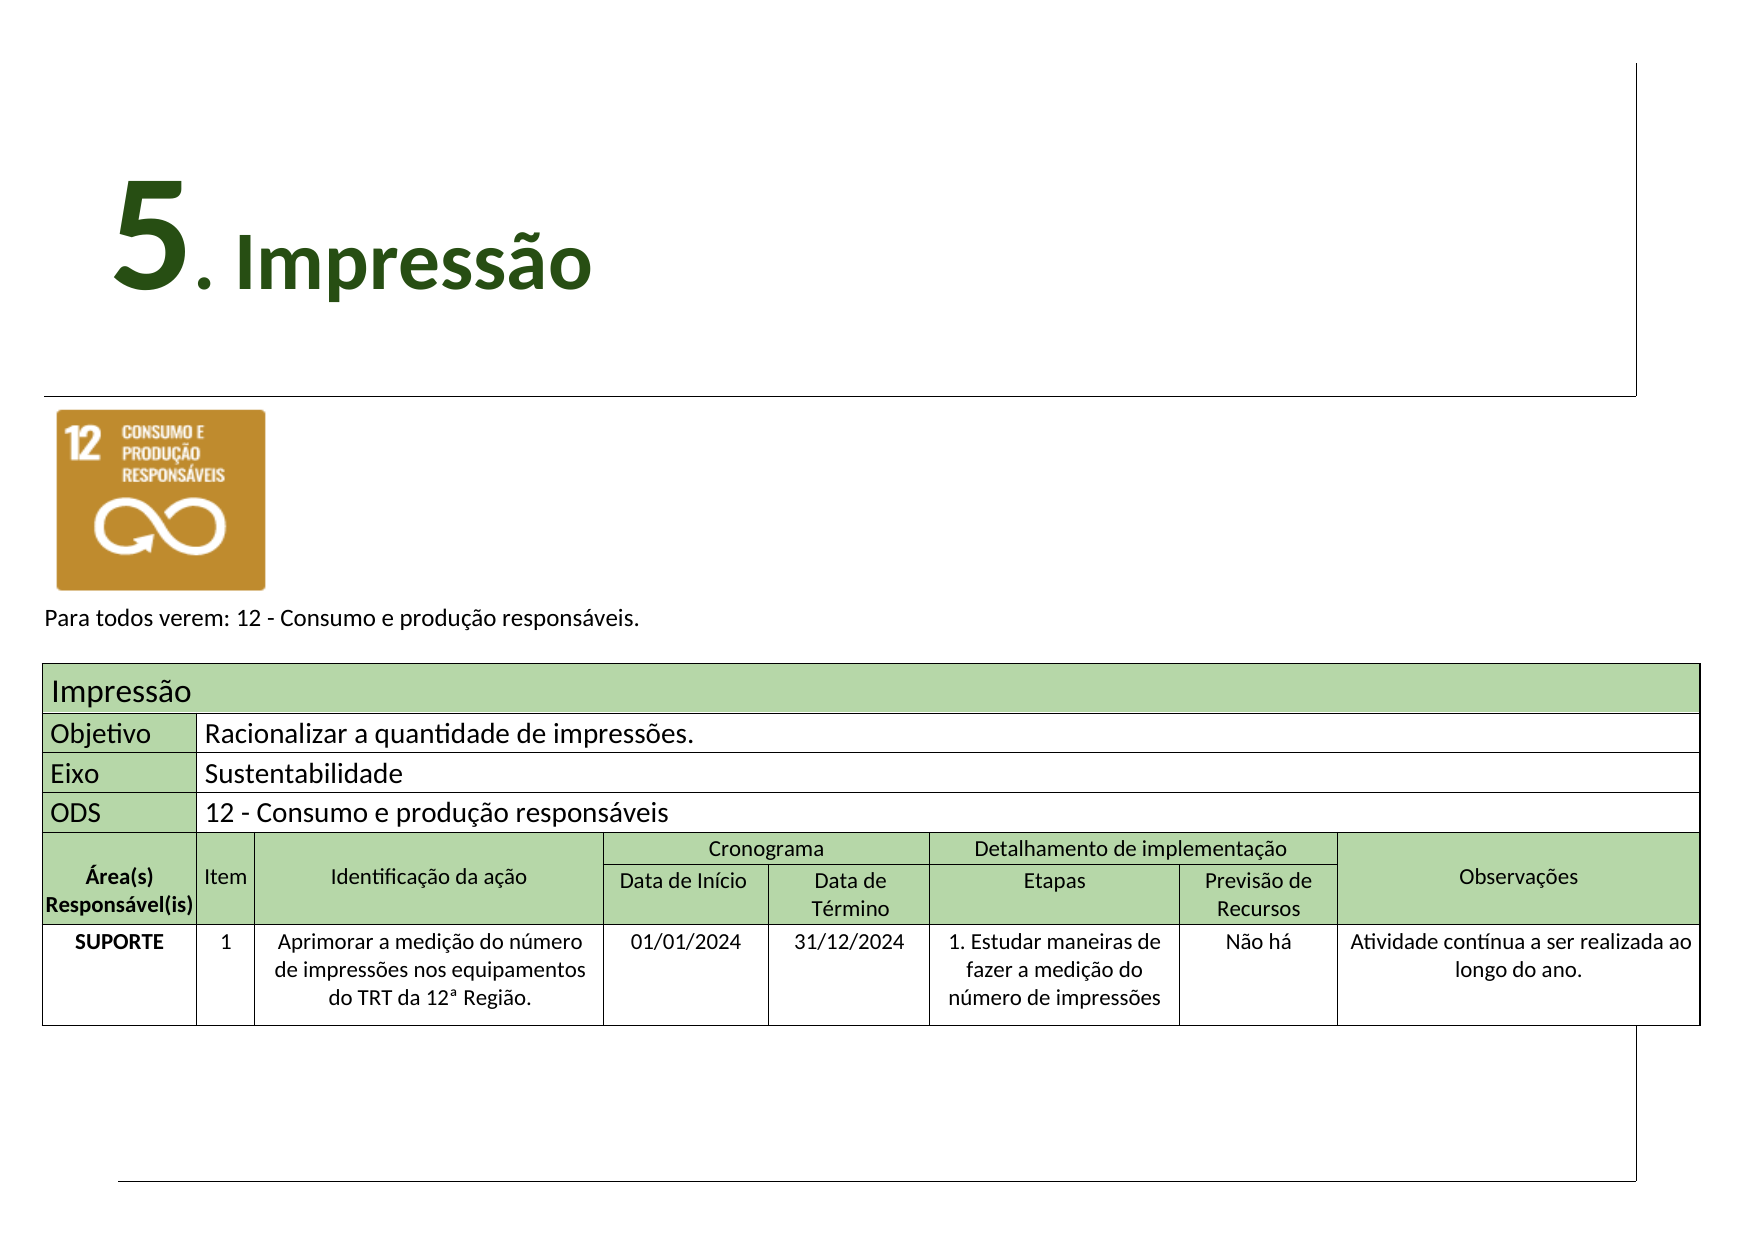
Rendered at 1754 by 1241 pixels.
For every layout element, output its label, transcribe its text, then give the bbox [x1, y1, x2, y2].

table_cell 31/12/2024 [769, 925, 929, 1025]
table_cell Não há [1180, 925, 1337, 1025]
table_cell ODS [43, 793, 196, 832]
text Para todos verem: 12 - Consumo e produção responsáveis. [44, 602, 1712, 633]
table_cell 1. Estudar maneiras de fazer a medição do número de impressões [930, 925, 1179, 1025]
table_cell Racionalizar a quantidade de impressões. [197, 714, 1699, 752]
table_cell Área(s) Responsável(is) [43, 833, 196, 924]
table_header Impressão [43, 664, 1699, 712]
table_cell Item [197, 833, 254, 924]
table_cell Sustentabilidade [197, 753, 1699, 792]
table_cell Aprimorar a medição do número de impressões nos equipamentos do TRT da 12ª Região. [255, 925, 603, 1025]
table_cell Data de Término [769, 865, 929, 924]
table_cell 01/01/2024 [604, 925, 768, 1025]
table_cell Identificação da ação [255, 833, 603, 924]
table_cell Atividade contínua a ser realizada ao longo do ano. [1338, 925, 1699, 1025]
table_cell Eixo [43, 753, 196, 792]
table_cell Objetivo [43, 714, 196, 752]
table_cell 1 [197, 925, 254, 1025]
table_cell Data de Início [604, 865, 768, 924]
table_cell Etapas [930, 865, 1179, 924]
table_cell SUPORTE [43, 925, 196, 1025]
table_cell Previsão de Recursos [1180, 865, 1337, 924]
table_cell 12 - Consumo e produção responsáveis [197, 793, 1699, 832]
table_cell Observações [1338, 833, 1699, 924]
text 5. Impressão [44, 63, 1636, 396]
table_cell Detalhamento de implementação [930, 833, 1337, 864]
table_cell Cronograma [604, 833, 929, 864]
